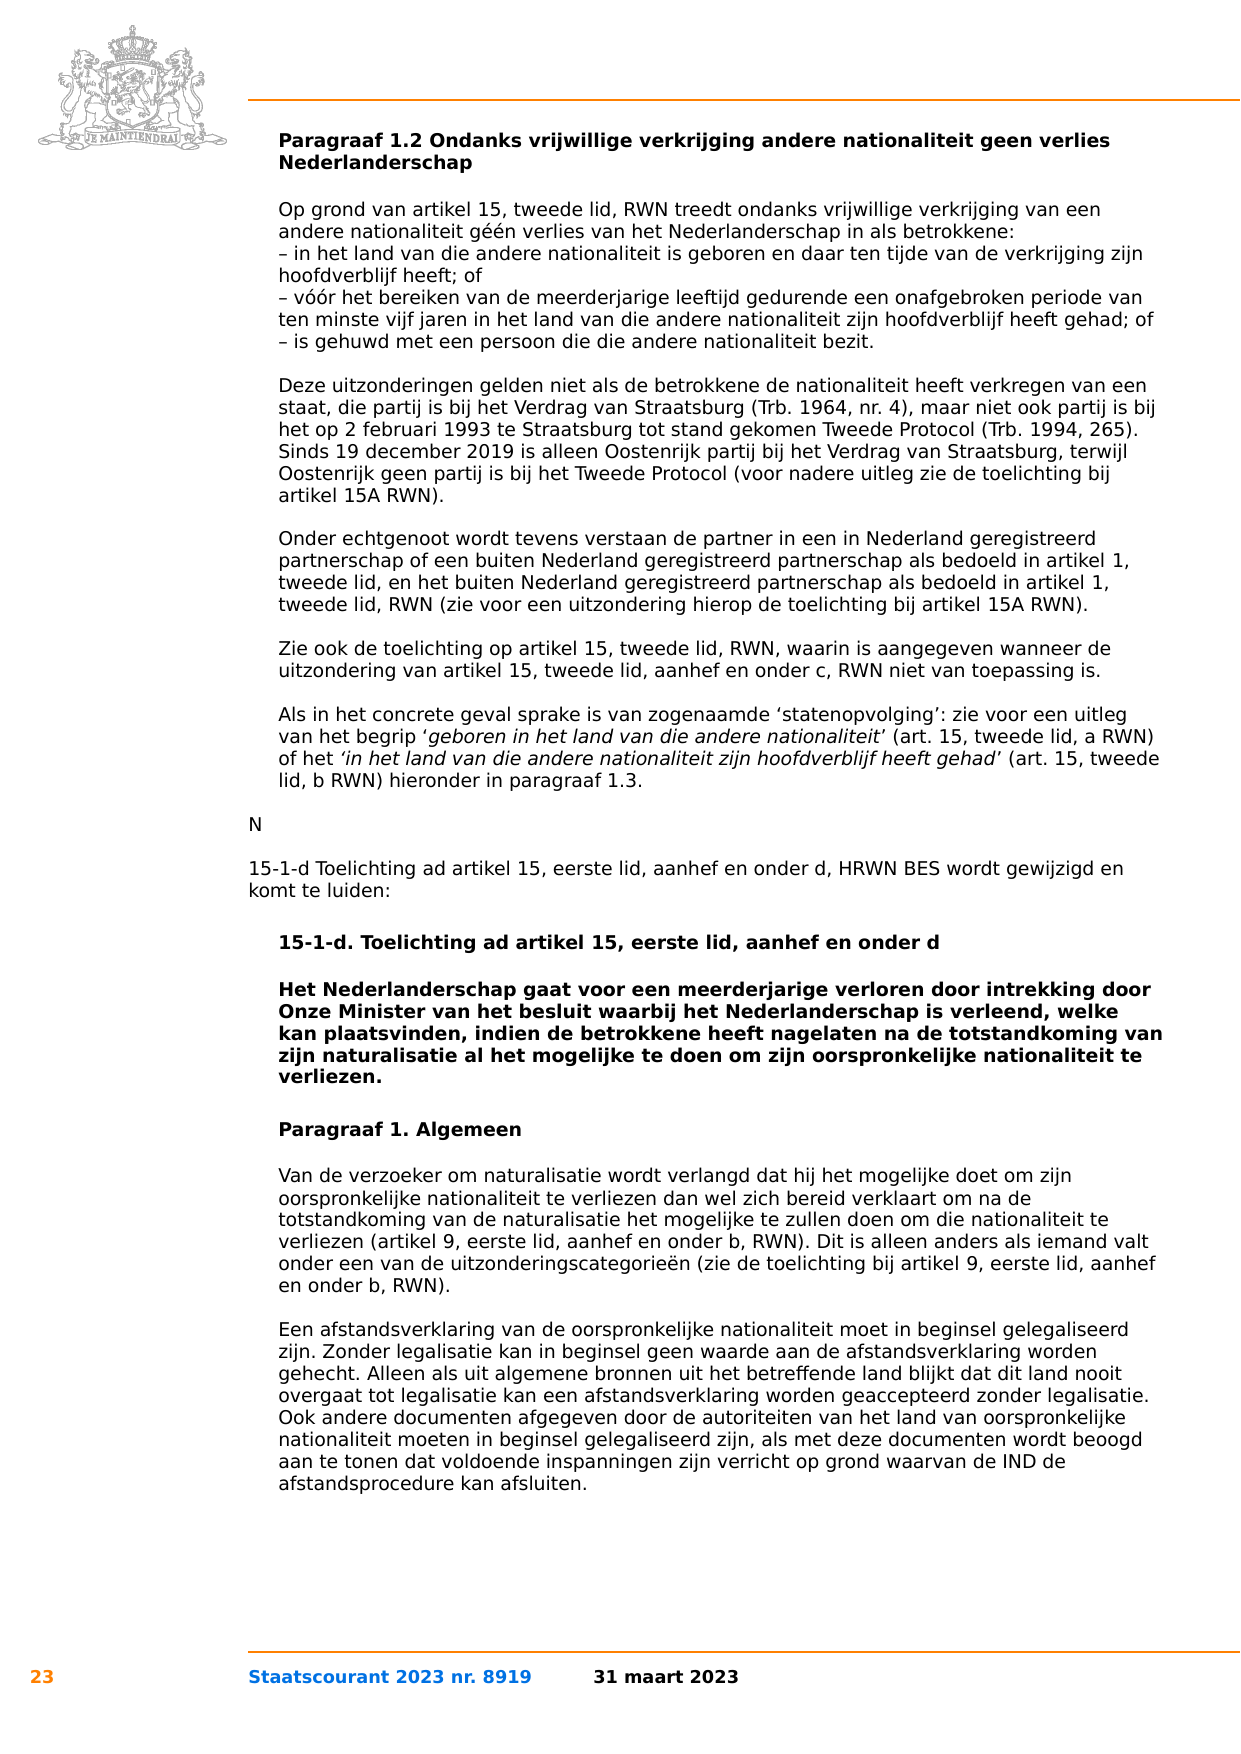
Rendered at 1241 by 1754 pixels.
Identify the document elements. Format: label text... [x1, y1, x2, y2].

text Deze uitzonderingen gelden niet als de betrokkene de nationaliteit heeft verkregen van een staat, die partij is bij het Verdrag van Straatsburg (Trb. 1964, nr. 4), maar niet ook partij is bij het op 2 februari 1993 te Straatsburg tot stand gekomen Tweede Protocol (Trb. 1994, 265). Sinds 19 december 2019 is alleen Oostenrijk partij bij het Verdrag van Straatsburg, terwijl Oostenrijk geen partij is bij het Tweede Protocol (voor nadere uitleg zie de toelichting bij artikel 15A RWN). [278, 374, 1163, 506]
text Onder echtgenoot wordt tevens verstaan de partner in een in Nederland geregistreerd partnerschap of een buiten Nederland geregistreerd partnerschap als bedoeld in artikel 1, tweede lid, en het buiten Nederland geregistreerd partnerschap als bedoeld in artikel 1, tweede lid, RWN (zie voor een uitzondering hierop de toelichting bij artikel 15A RWN). [278, 528, 1163, 616]
text Als in het concrete geval sprake is van zogenaamde ‘statenopvolging’: zie voor een uitleg van het begrip ‘geboren in het land van die andere nationaliteit’ (art. 15, tweede lid, a RWN) of het ‘in het land van die andere nationaliteit zijn hoofdverblijf heeft gehad’ (art. 15, tweede lid, b RWN) hieronder in paragraaf 1.3. [278, 704, 1163, 792]
text N [248, 814, 1163, 836]
text 15-1-d Toelichting ad artikel 15, eerste lid, aanhef en onder d, HRWN BES wordt gewijzigd en komt te luiden: [248, 858, 1163, 902]
subtitle Paragraaf 1.2 Ondanks vrijwillige verkrijging andere nationaliteit geen verlies Nederlanderschap [278, 130, 1163, 174]
subtitle 15-1-d. Toelichting ad artikel 15, eerste lid, aanhef en onder d [278, 932, 1163, 953]
text – in het land van die andere nationaliteit is geboren en daar ten tijde van de verkrijging zijn hoofdverblijf heeft; of [278, 243, 1163, 287]
text Op grond van artikel 15, tweede lid, RWN treedt ondanks vrijwillige verkrijging van een andere nationaliteit géén verlies van het Nederlanderschap in als betrokkene: [278, 199, 1163, 243]
text Een afstandsverklaring van de oorspronkelijke nationaliteit moet in beginsel gelegaliseerd zijn. Zonder legalisatie kan in beginsel geen waarde aan de afstandsverklaring worden gehecht. Alleen als uit algemene bronnen uit het betreffende land blijkt dat dit land nooit overgaat tot legalisatie kan een afstandsverklaring worden geaccepteerd zonder legalisatie. Ook andere documenten afgegeven door de autoriteiten van het land van oorspronkelijke nationaliteit moeten in beginsel gelegaliseerd zijn, als met deze documenten wordt beoogd aan te tonen dat voldoende inspanningen zijn verricht op grond waarvan de IND de afstandsprocedure kan afsluiten. [278, 1319, 1163, 1495]
text Zie ook de toelichting op artikel 15, tweede lid, RWN, waarin is aangegeven wanneer de uitzondering van artikel 15, tweede lid, aanhef en onder c, RWN niet van toepassing is. [278, 638, 1163, 682]
text Van de verzoeker om naturalisatie wordt verlangd dat hij het mogelijke doet om zijn oorspronkelijke nationaliteit te verliezen dan wel zich bereid verklaart om na de totstandkoming van de naturalisatie het mogelijke te zullen doen om die nationaliteit te verliezen (artikel 9, eerste lid, aanhef en onder b, RWN). Dit is alleen anders als iemand valt onder een van de uitzonderingscategorieën (zie de toelichting bij artikel 9, eerste lid, aanhef en onder b, RWN). [278, 1165, 1163, 1297]
picture [38, 25, 227, 150]
text – is gehuwd met een persoon die die andere nationaliteit bezit. [278, 331, 1163, 353]
text – vóór het bereiken van de meerderjarige leeftijd gedurende een onafgebroken periode van ten minste vijf jaren in het land van die andere nationaliteit zijn hoofdverblijf heeft gehad; of [278, 287, 1163, 331]
text Het Nederlanderschap gaat voor een meerderjarige verloren door intrekking door Onze Minister van het besluit waarbij het Nederlanderschap is verleend, welke kan plaatsvinden, indien de betrokkene heeft nagelaten na de totstandkoming van zijn naturalisatie al het mogelijke te doen om zijn oorspronkelijke nationaliteit te verliezen. [278, 978, 1163, 1088]
subtitle Paragraaf 1. Algemeen [278, 1118, 1163, 1140]
